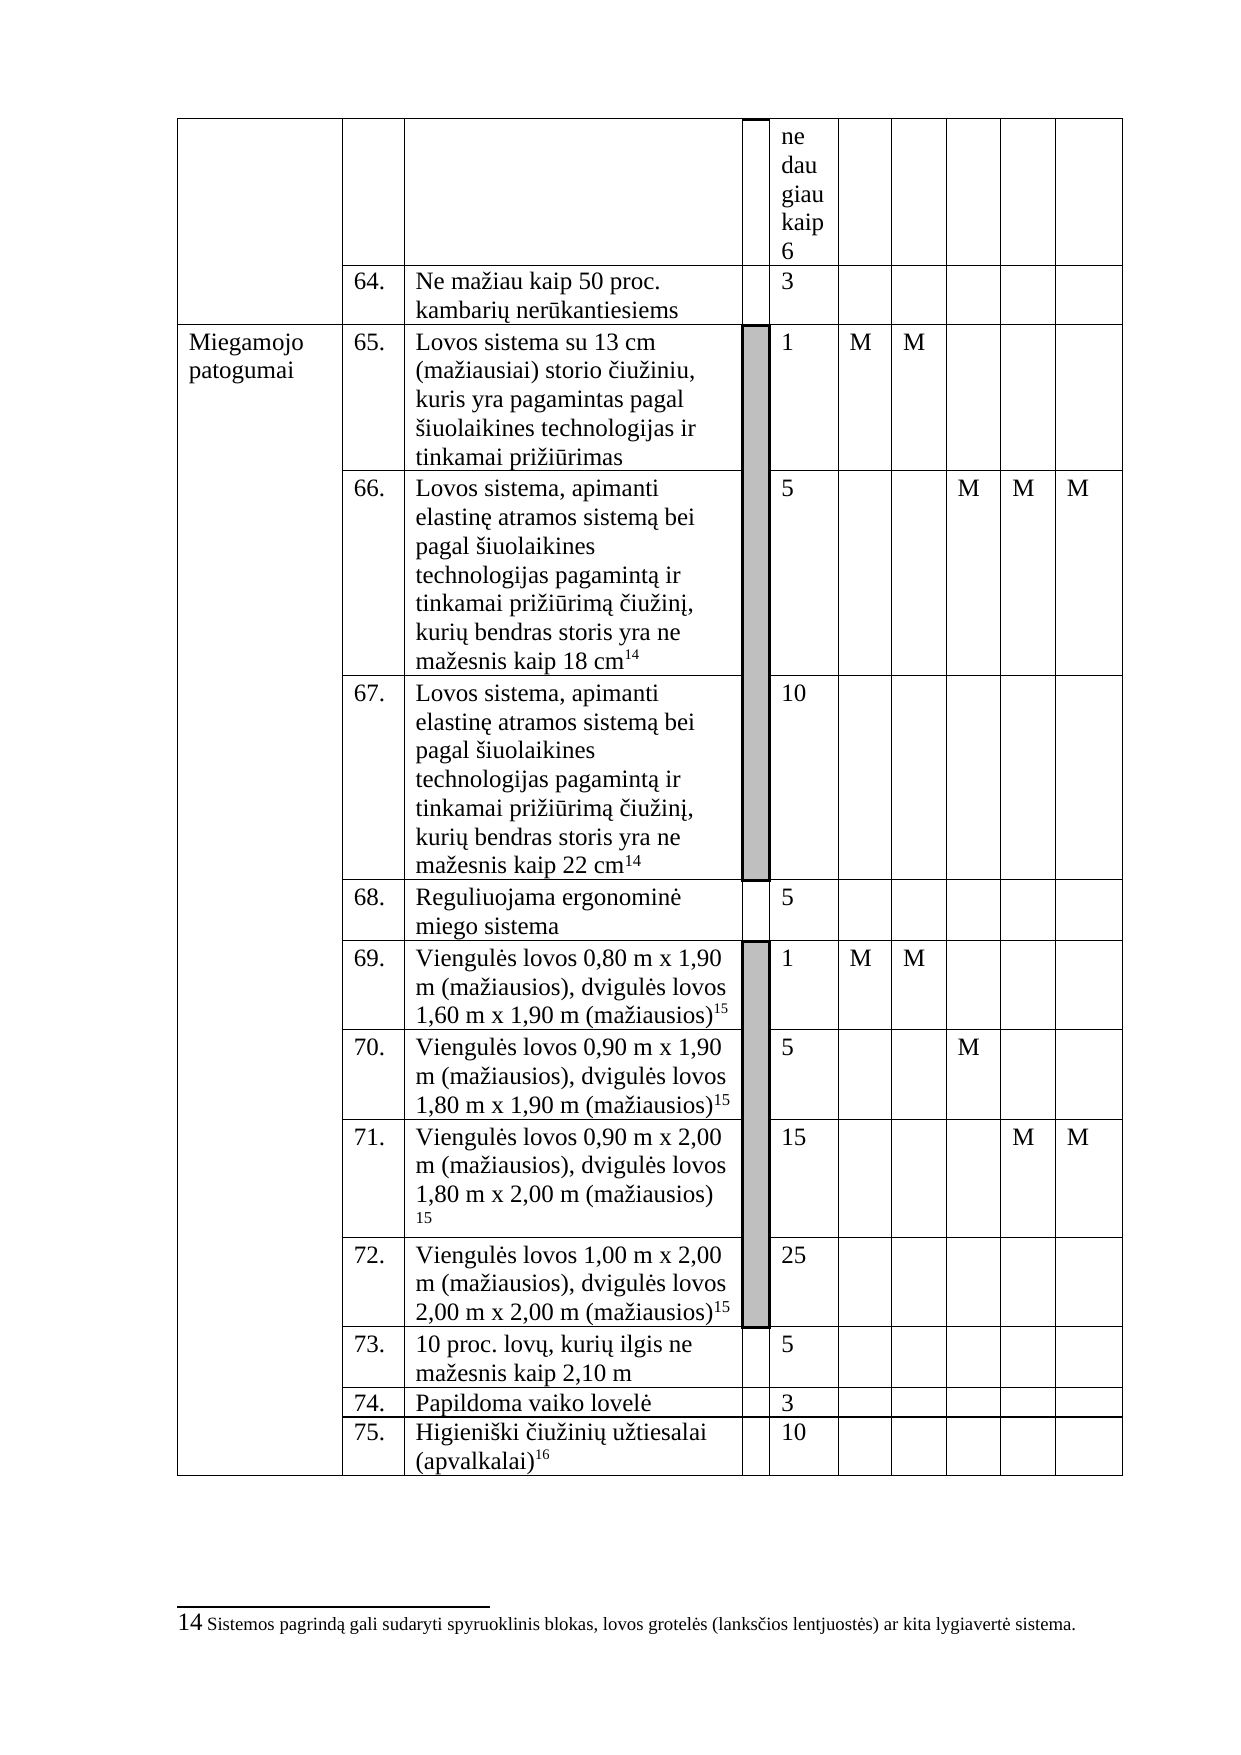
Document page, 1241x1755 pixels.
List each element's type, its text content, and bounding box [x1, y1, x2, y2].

table_cell ne daugiau kaip 6 [770, 119, 838, 265]
table_cell [1056, 119, 1122, 265]
table_cell [743, 121, 769, 265]
table_cell 5 [771, 471, 838, 675]
table_cell M [1001, 471, 1055, 675]
table_cell [947, 1388, 1000, 1416]
table_cell 73. [343, 1327, 404, 1387]
table_cell [1056, 1238, 1122, 1326]
table_cell [892, 1418, 946, 1475]
table_cell [1056, 1327, 1122, 1387]
table_cell 64. [343, 266, 404, 323]
table_cell 10 [770, 1418, 838, 1475]
table_cell [839, 1327, 891, 1387]
table_cell [892, 119, 946, 265]
table_cell [892, 471, 946, 675]
table_cell [839, 266, 891, 323]
table_cell Papildoma vaiko lovelė [405, 1388, 742, 1416]
table_cell [1056, 1030, 1122, 1118]
table_cell Ne mažiau kaip 50 proc. kambarių nerūkantiesiems [405, 266, 742, 323]
table_cell [1001, 266, 1055, 323]
table_cell [947, 119, 1000, 265]
table_cell [743, 1329, 769, 1387]
table_cell [1001, 1388, 1055, 1416]
table_cell M [947, 1030, 1000, 1118]
table_cell [839, 880, 891, 940]
table_cell [839, 119, 891, 265]
table_cell [947, 676, 1000, 879]
table_cell [839, 1388, 891, 1416]
table_cell [892, 1238, 946, 1326]
table_cell [178, 119, 342, 323]
table_cell 5 [770, 880, 838, 940]
table_cell [947, 941, 1000, 1029]
table_cell 69. [343, 941, 404, 1029]
table_cell [947, 1418, 1000, 1475]
table_cell 74. [343, 1388, 404, 1416]
table_cell [1001, 325, 1055, 470]
table_cell [892, 1030, 946, 1118]
table_cell Viengulės lovos 1,00 m x 2,00 m (mažiausios), dvigulės lovos 2,00 m x 2,00 m (mažiausios)15 [405, 1238, 741, 1326]
table_cell [1001, 1238, 1055, 1326]
table_cell 1 [771, 941, 838, 1029]
table_cell [1056, 266, 1122, 323]
table_cell [1056, 325, 1122, 470]
table_cell [892, 880, 946, 940]
table_cell [1001, 119, 1055, 265]
table_cell 72. [343, 1238, 404, 1326]
table_cell [947, 1327, 1000, 1387]
table_cell [892, 1327, 946, 1387]
table_cell [892, 266, 946, 323]
table_cell 3 [770, 1388, 838, 1416]
table_cell Reguliuojama ergonominė miego sistema [405, 880, 742, 940]
table_cell [839, 1418, 891, 1475]
table_cell 75. [343, 1418, 404, 1475]
table_cell [343, 119, 404, 265]
table_cell Viengulės lovos 0,90 m x 1,90 m (mažiausios), dvigulės lovos 1,80 m x 1,90 m (mažiausios)15 [405, 1030, 741, 1118]
table_cell [743, 1418, 769, 1475]
table_cell [947, 266, 1000, 323]
table_cell 66. [343, 471, 404, 675]
table_cell 68. [343, 880, 404, 940]
table_cell 15 [771, 1120, 838, 1237]
table_cell [1056, 880, 1122, 940]
table_cell [1056, 676, 1122, 879]
table_cell 10 [771, 676, 838, 879]
table_cell [1001, 1327, 1055, 1387]
table_cell M [892, 941, 946, 1029]
table_cell 67. [343, 676, 404, 879]
table_cell M [839, 325, 891, 470]
table_cell [1001, 1030, 1055, 1118]
table_cell Lovos sistema, apimanti elastinę atramos sistemą bei pagal šiuolaikines technologijas pagamintą ir tinkamai prižiūrimą čiužinį, kurių bendras storis yra ne mažesnis kaip 22 cm14 [405, 676, 741, 879]
table_cell [892, 676, 946, 879]
table_cell Viengulės lovos 0,90 m x 2,00 m (mažiausios), dvigulės lovos 1,80 m x 2,00 m (mažiausios) 15 [405, 1120, 741, 1237]
table_cell Lovos sistema, apimanti elastinę atramos sistemą bei pagal šiuolaikines technologijas pagamintą ir tinkamai prižiūrimą čiužinį, kurių bendras storis yra ne mažesnis kaip 18 cm [405, 471, 741, 675]
table_cell M [839, 941, 891, 1029]
table_cell [1056, 1418, 1122, 1475]
table_cell 70. [343, 1030, 404, 1118]
table_cell 5 [771, 1030, 838, 1118]
table_cell 3 [770, 266, 838, 323]
table_cell [405, 119, 742, 265]
table_cell M [892, 325, 946, 470]
table_cell 25 [771, 1238, 838, 1326]
table_cell [839, 1120, 891, 1237]
table_cell M [1056, 1120, 1122, 1237]
table_cell [1056, 1388, 1122, 1416]
table_cell [947, 325, 1000, 470]
table_cell [839, 1030, 891, 1118]
table_cell [1001, 941, 1055, 1029]
table_cell 10 proc. lovų, kurių ilgis ne mažesnis kaip 2,10 m [405, 1327, 742, 1387]
table_cell 1 [771, 325, 838, 470]
table_cell [892, 1120, 946, 1237]
table_cell Miegamojo patogumai [178, 325, 342, 1475]
table_cell 5 [770, 1327, 838, 1387]
table_cell [743, 266, 769, 323]
table_cell [947, 880, 1000, 940]
table_cell M [1056, 471, 1122, 675]
table_cell [743, 1388, 769, 1416]
table_cell M [947, 471, 1000, 675]
table_cell [839, 676, 891, 879]
table_cell [744, 327, 768, 879]
table_cell [1001, 880, 1055, 940]
table_cell [892, 1388, 946, 1416]
table_cell Higieniški čiužinių užtiesalai (apvalkalai) [405, 1418, 742, 1475]
table_cell [1001, 1418, 1055, 1475]
table_cell [744, 943, 768, 1326]
table_cell [1056, 941, 1122, 1029]
table_cell Lovos sistema su 13 cm (mažiausiai) storio čiužiniu, kuris yra pagamintas pagal šiuolaikines technologijas ir tinkamai prižiūrimas [405, 325, 741, 470]
table_cell [1001, 676, 1055, 879]
table_cell M [1001, 1120, 1055, 1237]
table_cell [839, 471, 891, 675]
table_cell [743, 882, 769, 940]
table_cell [947, 1120, 1000, 1237]
table_cell 71. [343, 1120, 404, 1237]
table_cell 65. [343, 325, 404, 470]
table_cell [947, 1238, 1000, 1326]
table_cell [839, 1238, 891, 1326]
table_cell Viengulės lovos 0,80 m x 1,90 m (mažiausios), dvigulės lovos 1,60 m x 1,90 m (mažiausios) [405, 941, 741, 1029]
